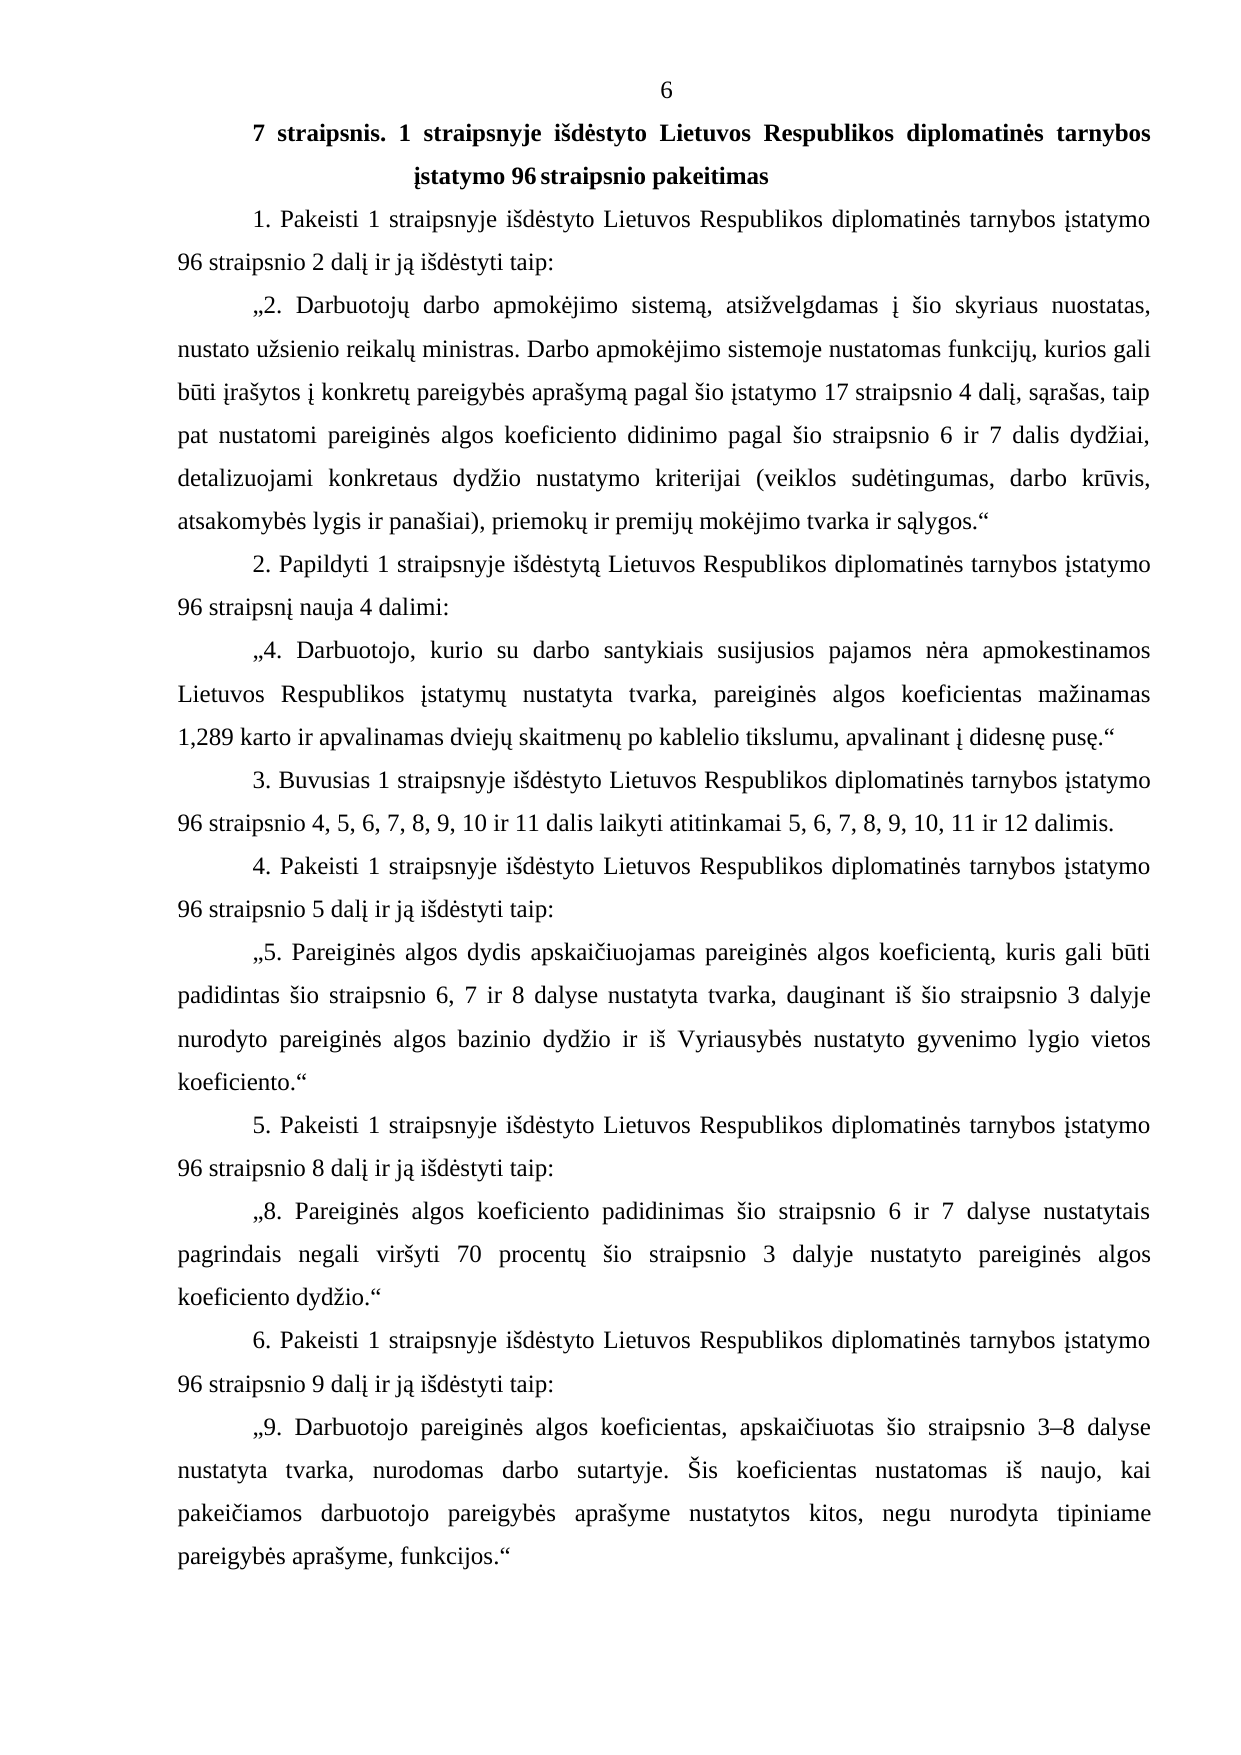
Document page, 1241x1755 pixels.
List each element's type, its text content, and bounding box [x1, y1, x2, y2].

text 6. Pakeisti 1 straipsnyje išdėstyto Lietuvos Respublikos diplomatinės tarnybos įstatymo 96 straipsnio 9 dalį ir ją išdėstyti taip: [177, 1326, 1152, 1397]
text 7 straipsnis. 1 straipsnyje išdėstyto Lietuvos Respublikos diplomatinės tarnybos įstatymo 96 straipsnio pakeitimas [252, 118, 1152, 190]
text 4. Pakeisti 1 straipsnyje išdėstyto Lietuvos Respublikos diplomatinės tarnybos įstatymo 96 straipsnio 5 dalį ir ją išdėstyti taip: [177, 851, 1152, 923]
text 1. Pakeisti 1 straipsnyje išdėstyto Lietuvos Respublikos diplomatinės tarnybos įstatymo 96 straipsnio 2 dalį ir ją išdėstyti taip: [177, 204, 1152, 276]
text 3. Buvusias 1 straipsnyje išdėstyto Lietuvos Respublikos diplomatinės tarnybos įstatymo 96 straipsnio 4, 5, 6, 7, 8, 9, 10 ir 11 dalis laikyti atitinkamai 5, 6, 7, 8, 9, 10, 11 ir 12 dalimis. [177, 765, 1152, 837]
text „9. Darbuotojo pareiginės algos koeficientas, apskaičiuotas šio straipsnio 3–8 dalyse nustatyta tvarka, nurodomas darbo sutartyje. Šis koeficientas nustatomas iš naujo, kai pakeičiamos darbuotojo pareigybės aprašyme nustatytos kitos, negu nurodyta tipiniame pareigybės aprašyme, funkcijos.“ [177, 1412, 1152, 1570]
text „5. Pareiginės algos dydis apskaičiuojamas pareiginės algos koeficientą, kuris gali būti padidintas šio straipsnio 6, 7 ir 8 dalyse nustatyta tvarka, dauginant iš šio straipsnio 3 dalyje nurodyto pareiginės algos bazinio dydžio ir iš Vyriausybės nustatyto gyvenimo lygio vietos koeficiento.“ [177, 937, 1152, 1096]
text „8. Pareiginės algos koeficiento padidinimas šio straipsnio 6 ir 7 dalyse nustatytais pagrindais negali viršyti 70 procentų šio straipsnio 3 dalyje nustatyto pareiginės algos koeficiento dydžio.“ [177, 1196, 1152, 1311]
text „2. Darbuotojų darbo apmokėjimo sistemą, atsižvelgdamas į šio skyriaus nuostatas, nustato užsienio reikalų ministras. Darbo apmokėjimo sistemoje nustatomas funkcijų, kurios gali būti įrašytos į konkretų pareigybės aprašymą pagal šio įstatymo 17 straipsnio 4 dalį, sąrašas, taip pat nustatomi pareiginės algos koeficiento didinimo pagal šio straipsnio 6 ir 7 dalis dydžiai, detalizuojami konkretaus dydžio nustatymo kriterijai (veiklos sudėtingumas, darbo krūvis, atsakomybės lygis ir panašiai), priemokų ir premijų mokėjimo tvarka ir sąlygos.“ [177, 291, 1152, 535]
text 2. Papildyti 1 straipsnyje išdėstytą Lietuvos Respublikos diplomatinės tarnybos įstatymo 96 straipsnį nauja 4 dalimi: [177, 549, 1152, 621]
text „4. Darbuotojo, kurio su darbo santykiais susijusios pajamos nėra apmokestinamos Lietuvos Respublikos įstatymų nustatyta tvarka, pareiginės algos koeficientas mažinamas 1,289 karto ir apvalinamas dviejų skaitmenų po kablelio tikslumu, apvalinant į didesnę pusę.“ [177, 636, 1152, 751]
text 5. Pakeisti 1 straipsnyje išdėstyto Lietuvos Respublikos diplomatinės tarnybos įstatymo 96 straipsnio 8 dalį ir ją išdėstyti taip: [177, 1110, 1152, 1182]
